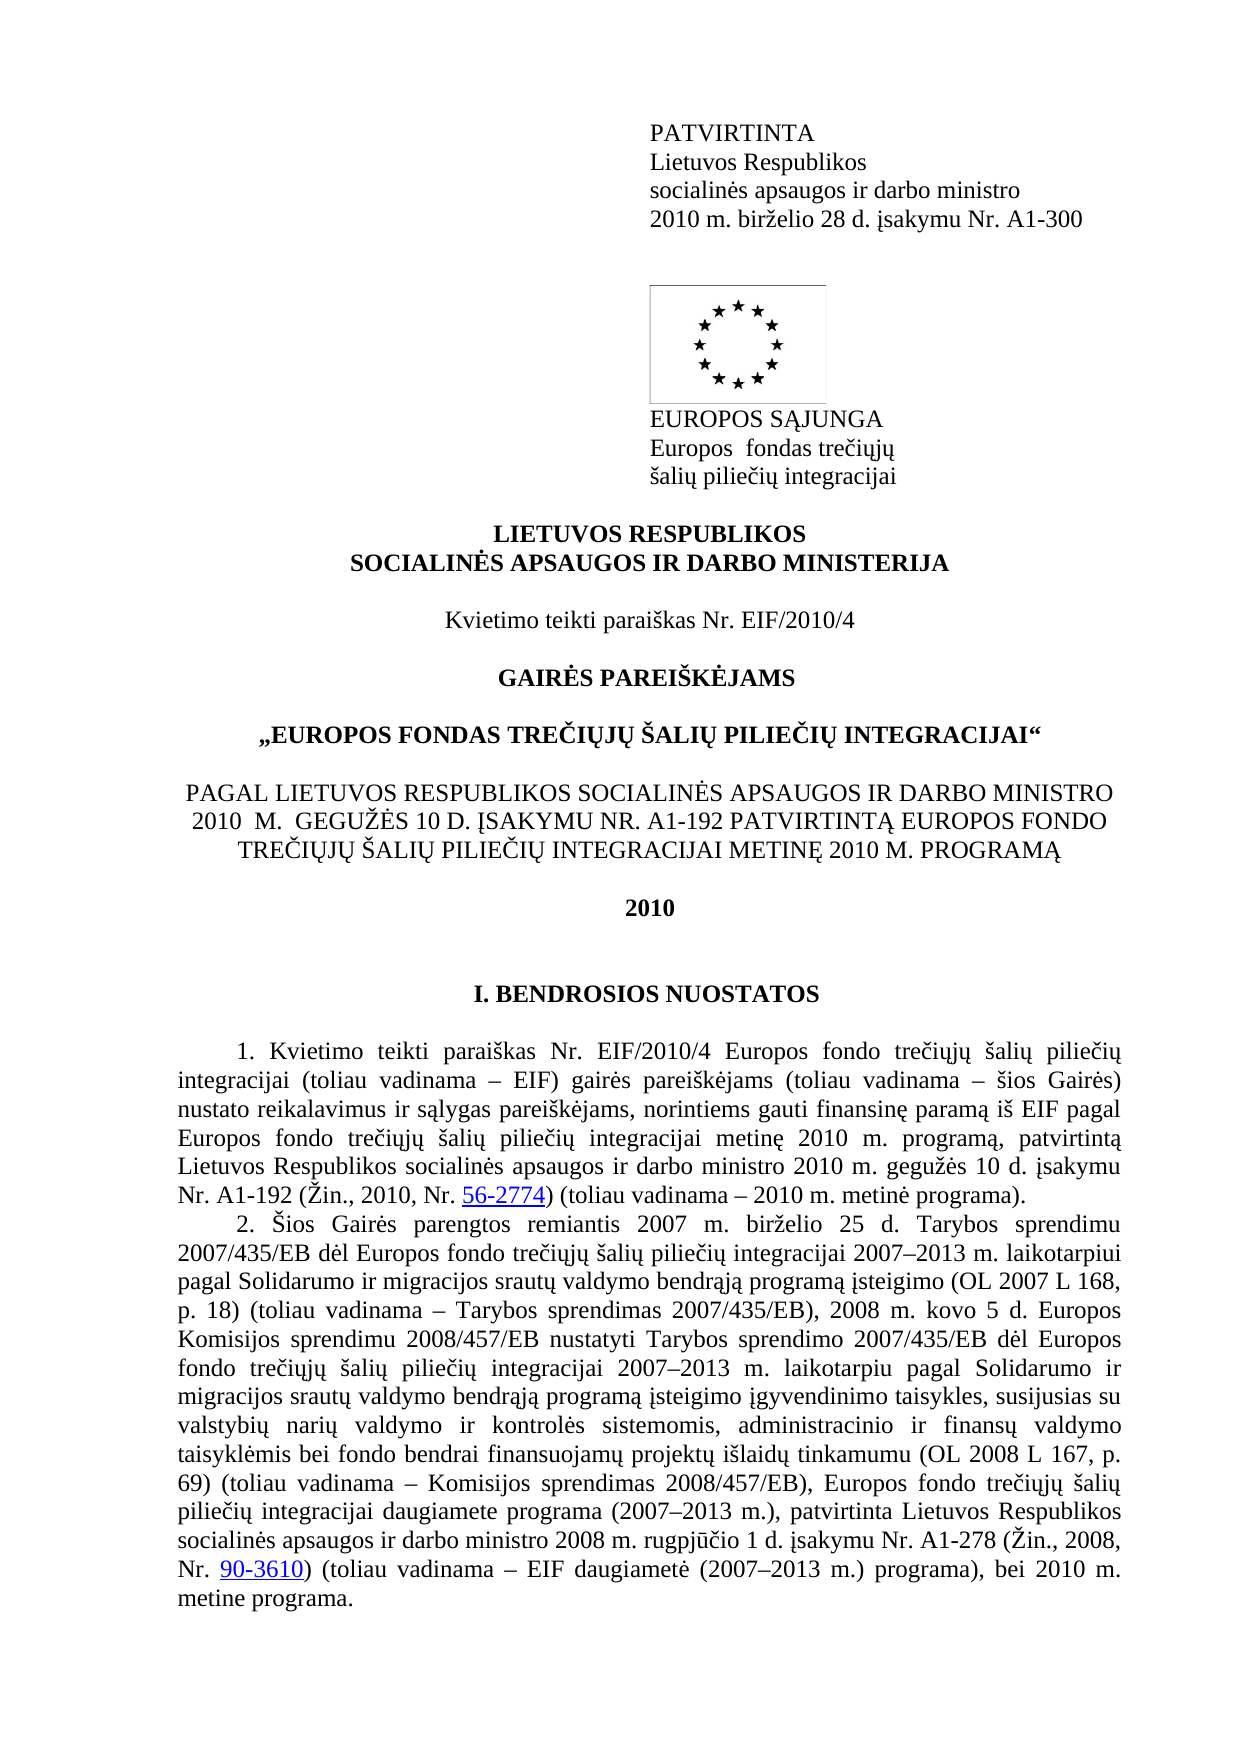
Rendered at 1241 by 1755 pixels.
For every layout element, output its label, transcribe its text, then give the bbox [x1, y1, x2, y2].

text Kvietimo teikti paraiškas Nr. EIF/2010/4 [177, 605, 1122, 634]
text 2010 m. gegužės 10 d. įsakymu Nr. a1-192 patvirtintĄ EUROPOS FONDO TREČIŲJŲ ŠALIŲ PILIEČIŲ INTEGRACIJAI metinĘ 2010 M. programĄ [177, 806, 1122, 864]
text Europos fondas trečiųjų [649, 433, 1122, 461]
text Lietuvos Respublikos [649, 147, 1122, 176]
text PATVIRTINTA [649, 118, 1122, 147]
text 1. Kvietimo teikti paraiškas Nr. EIF/2010/4 Europos fondo trečiųjų šalių piliečių integracijai (toliau vadinama – EIF) gairės pareiškėjams (toliau vadinama – šios Gairės) nustato reikalavimus ir sąlygas pareiškėjams, norintiems gauti finansinę paramą iš EIF pagal Europos fondo trečiųjų šalių piliečių integracijai metinę 2010 m. programą, patvirtintą Lietuvos Respublikos socialinės apsaugos ir darbo ministro 2010 m. gegužės 10 d. įsakymu Nr. A1-192 (Žin., 2010, Nr. 56-2774) (toliau vadinama – 2010 m. metinė programa). [177, 1036, 1122, 1209]
text 2010 m. birželio 28 d. įsakymu Nr. A1-300 [649, 204, 1122, 233]
text EUROPOS SĄJUNGA [649, 404, 1122, 433]
text SOCIALINĖS APSAUGOS IR DARBO MINISTERIJA [177, 548, 1122, 576]
text Pagal Lietuvos Respublikos socialinės apsaugos ir darbo ministro [177, 778, 1122, 806]
text 2010 [177, 893, 1122, 921]
text socialinės apsaugos ir darbo ministro [649, 176, 1122, 204]
text „EUROPOS FONDAS TREČIŲJŲ ŠALIŲ PILIEČIŲ INTEGRACIJAI“ [177, 720, 1122, 749]
text I. Bendrosios nuostatos [177, 979, 1122, 1008]
text GAIRĖS PAREIŠKĖJAMS [177, 663, 1122, 691]
text šalių piliečių integracijai [649, 461, 1122, 490]
text 2. Šios Gairės parengtos remiantis 2007 m. birželio 25 d. Tarybos sprendimu 2007/435/EB dėl Europos fondo trečiųjų šalių piliečių integracijai 2007–2013 m. laikotarpiui pagal Solidarumo ir migracijos srautų valdymo bendrąją programą įsteigimo (OL 2007 L 168, p. 18) (toliau vadinama – Tarybos sprendimas 2007/435/EB), 2008 m. kovo 5 d. Europos Komisijos sprendimu 2008/457/EB nustatyti Tarybos sprendimo 2007/435/EB dėl Europos fondo trečiųjų šalių piliečių integracijai 2007–2013 m. laikotarpiu pagal Solidarumo ir migracijos srautų valdymo bendrąją programą įsteigimo įgyvendinimo taisykles, susijusias su valstybių narių valdymo ir kontrolės sistemomis, administracinio ir finansų valdymo taisyklėmis bei fondo bendrai finansuojamų projektų išlaidų tinkamumu (OL 2008 L 167, p. 69) (toliau vadinama – Komisijos sprendimas 2008/457/EB), Europos fondo trečiųjų šalių piliečių integracijai daugiamete programa (2007–2013 m.), patvirtinta Lietuvos Respublikos socialinės apsaugos ir darbo ministro 2008 m. rugpjūčio 1 d. įsakymu Nr. A1-278 (Žin., 2008, Nr. 90-3610) (toliau vadinama – EIF daugiametė (2007–2013 m.) programa), bei 2010 m. metine programa. [177, 1209, 1122, 1611]
text LIETUVOS RESPUBLIKOS [177, 519, 1122, 548]
